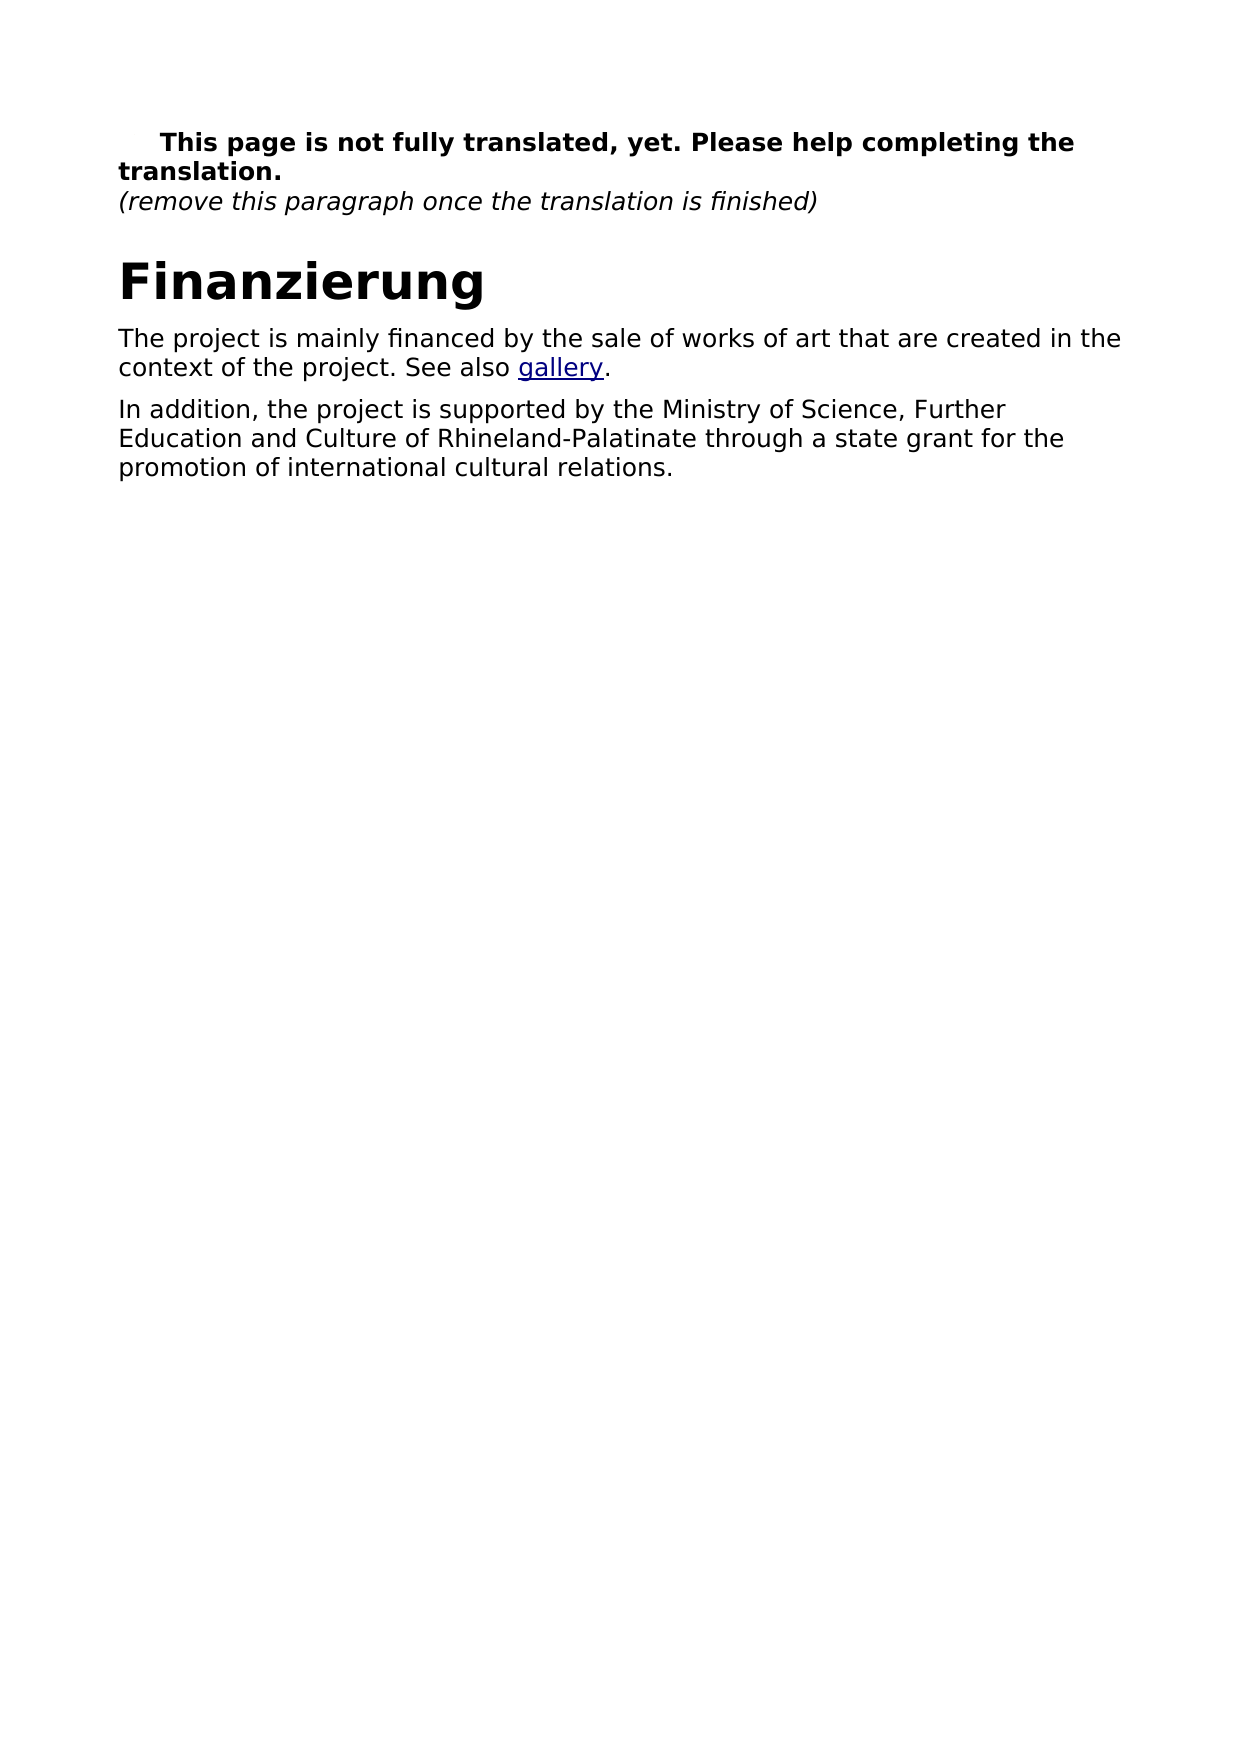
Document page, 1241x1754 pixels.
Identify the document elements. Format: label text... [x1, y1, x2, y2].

text In addition, the project is supported by the Ministry of Science, Further Education and Culture of Rhineland-Palatinate through a state grant for the promotion of international cultural relations. [118, 395, 1122, 482]
text The project is mainly financed by the sale of works of art that are created in the context of the project. See also gallery. [118, 324, 1122, 382]
subtitle Finanzierung [118, 253, 1122, 312]
text This page is not fully translated, yet. Please help completing the translation. (remove this paragraph once the translation is finished) [118, 118, 1122, 216]
